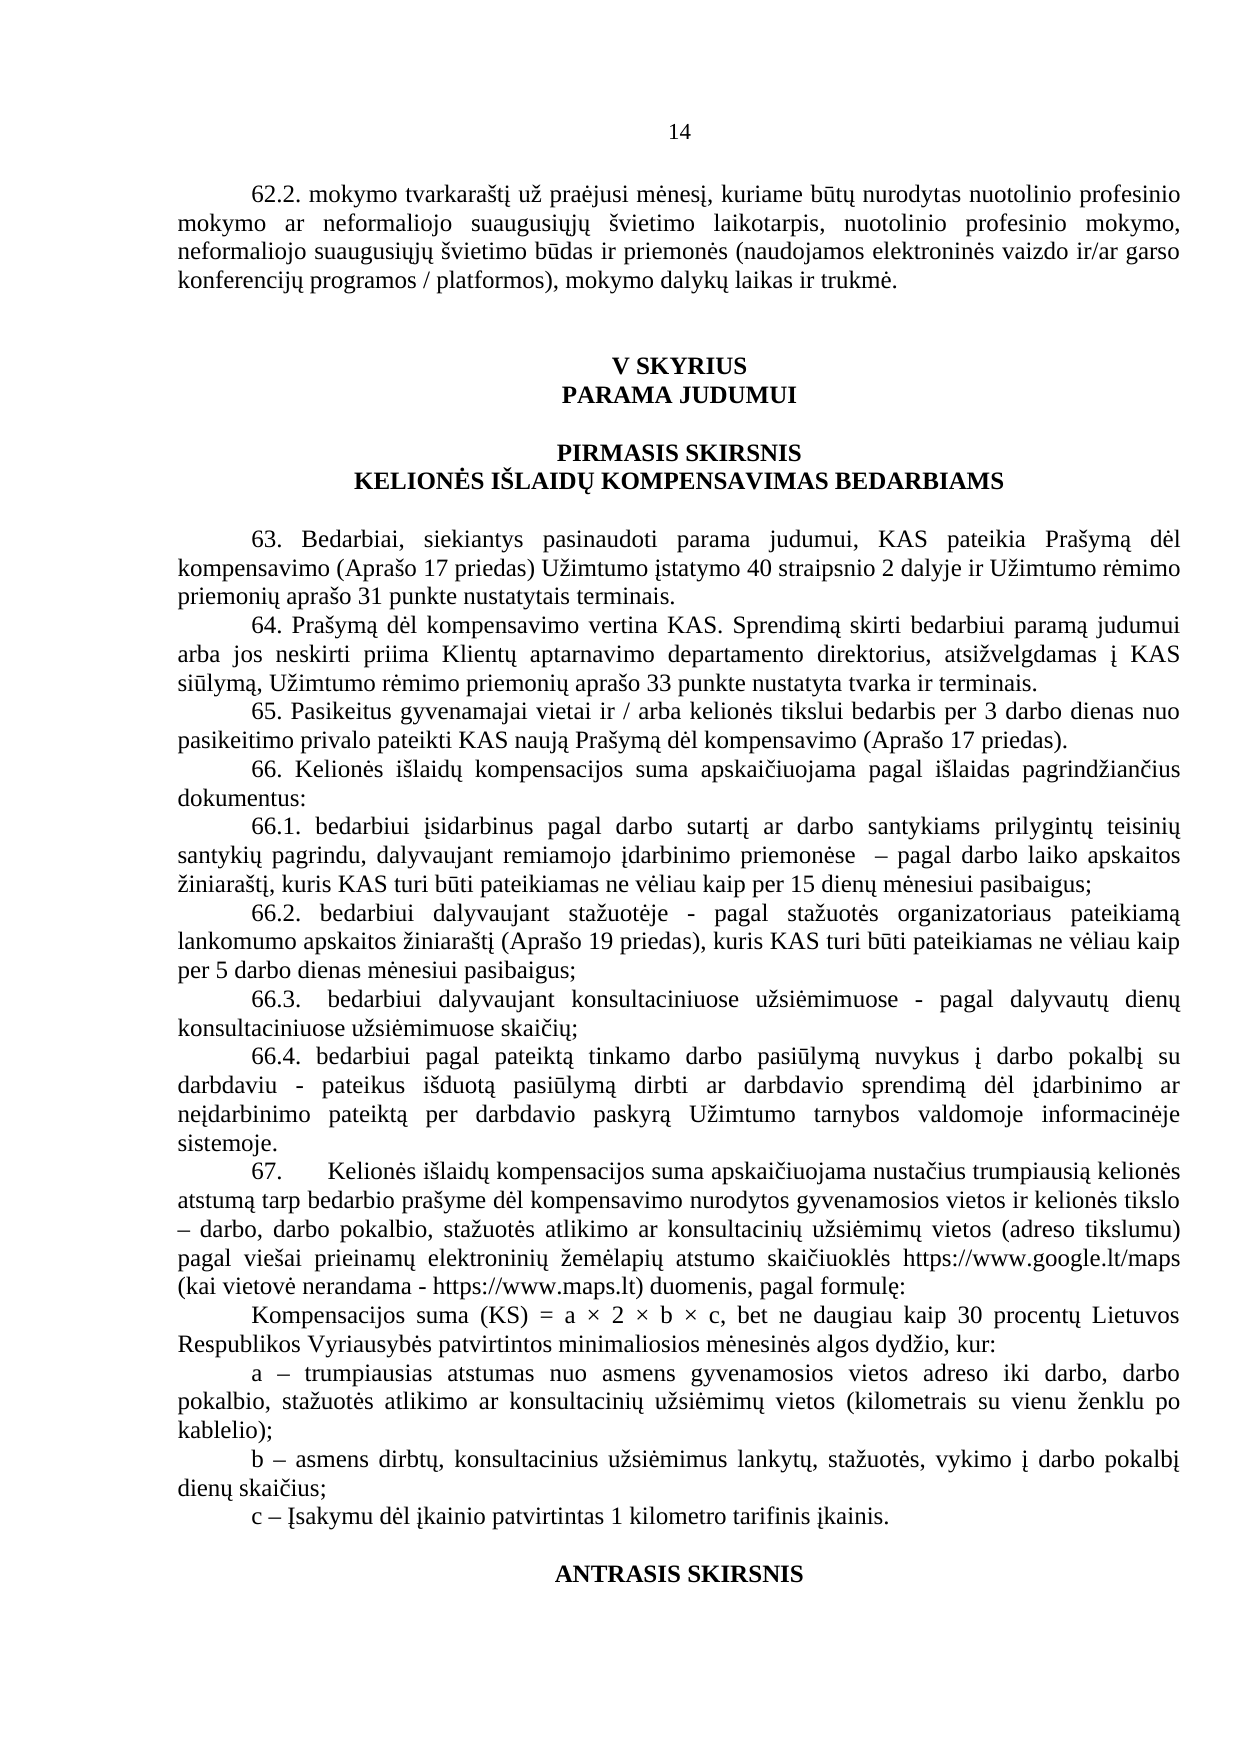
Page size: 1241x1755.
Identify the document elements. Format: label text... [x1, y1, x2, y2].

text 63. Bedarbiai, siekiantys pasinaudoti parama judumui, KAS pateikia Prašymą dėl kompensavimo (Aprašo 17 priedas) Užimtumo įstatymo 40 straipsnio 2 dalyje ir Užimtumo rėmimo priemonių aprašo 31 punkte nustatytais terminais. [177, 524, 1181, 610]
text 66.3. bedarbiui dalyvaujant konsultaciniuose užsiėmimuose - pagal dalyvautų dienų konsultaciniuose užsiėmimuose skaičių; [177, 984, 1181, 1041]
text 62.2. mokymo tvarkaraštį už praėjusi mėnesį, kuriame būtų nurodytas nuotolinio profesinio mokymo ar neformaliojo suaugusiųjų švietimo laikotarpis, nuotolinio profesinio mokymo, neformaliojo suaugusiųjų švietimo būdas ir priemonės (naudojamos elektroninės vaizdo ir/ar garso konferencijų programos / platformos), mokymo dalykų laikas ir trukmė. [177, 179, 1181, 294]
text 64. Prašymą dėl kompensavimo vertina KAS. Sprendimą skirti bedarbiui paramą judumui arba jos neskirti priima Klientų aptarnavimo departamento direktorius, atsižvelgdamas į KAS siūlymą, Užimtumo rėmimo priemonių aprašo 33 punkte nustatyta tvarka ir terminais. [177, 610, 1181, 696]
text b – asmens dirbtų, konsultacinius užsiėmimus lankytų, stažuotės, vykimo į darbo pokalbį dienų skaičius; [177, 1444, 1181, 1501]
text PIRMASIS SKIRSNIS [177, 438, 1181, 466]
text 66.4. bedarbiui pagal pateiktą tinkamo darbo pasiūlymą nuvykus į darbo pokalbį su darbdaviu - pateikus išduotą pasiūlymą dirbti ar darbdavio sprendimą dėl įdarbinimo ar neįdarbinimo pateiktą per darbdavio paskyrą Užimtumo tarnybos valdomoje informacinėje sistemoje. [177, 1041, 1181, 1156]
text 65. Pasikeitus gyvenamajai vietai ir / arba kelionės tikslui bedarbis per 3 darbo dienas nuo pasikeitimo privalo pateikti KAS naują Prašymą dėl kompensavimo (Aprašo 17 priedas). [177, 696, 1181, 754]
text 67. Kelionės išlaidų kompensacijos suma apskaičiuojama nustačius trumpiausią kelionės atstumą tarp bedarbio prašyme dėl kompensavimo nurodytos gyvenamosios vietos ir kelionės tikslo – darbo, darbo pokalbio, stažuotės atlikimo ar konsultacinių užsiėmimų vietos (adreso tikslumu) pagal viešai prieinamų elektroninių žemėlapių atstumo skaičiuoklės https://www.google.lt/maps (kai vietovė nerandama - https://www.maps.lt) duomenis, pagal formulę: [177, 1156, 1181, 1300]
text V SKYRIUS [177, 351, 1181, 380]
text ANTRASIS SKIRSNIS [177, 1559, 1181, 1588]
text KELIONĖS IŠLAIDŲ KOMPENSAVIMAS BEDARBIAMS [177, 466, 1181, 495]
text 66.1. bedarbiui įsidarbinus pagal darbo sutartį ar darbo santykiams prilygintų teisinių santykių pagrindu, dalyvaujant remiamojo įdarbinimo priemonėse – pagal darbo laiko apskaitos žiniaraštį, kuris KAS turi būti pateikiamas ne vėliau kaip per 15 dienų mėnesiui pasibaigus; [177, 811, 1181, 898]
text c – Įsakymu dėl įkainio patvirtintas 1 kilometro tarifinis įkainis. [177, 1501, 1181, 1530]
text a – trumpiausias atstumas nuo asmens gyvenamosios vietos adreso iki darbo, darbo pokalbio, stažuotės atlikimo ar konsultacinių užsiėmimų vietos (kilometrais su vienu ženklu po kablelio); [177, 1358, 1181, 1444]
text Kompensacijos suma (KS) = a × 2 × b × c, bet ne daugiau kaip 30 procentų Lietuvos Respublikos Vyriausybės patvirtintos minimaliosios mėnesinės algos dydžio, kur: [177, 1300, 1181, 1358]
text 66.2. bedarbiui dalyvaujant stažuotėje - pagal stažuotės organizatoriaus pateikiamą lankomumo apskaitos žiniaraštį (Aprašo 19 priedas), kuris KAS turi būti pateikiamas ne vėliau kaip per 5 darbo dienas mėnesiui pasibaigus; [177, 898, 1181, 984]
text PARAMA JUDUMUI [177, 380, 1181, 409]
text 66. Kelionės išlaidų kompensacijos suma apskaičiuojama pagal išlaidas pagrindžiančius dokumentus: [177, 754, 1181, 811]
